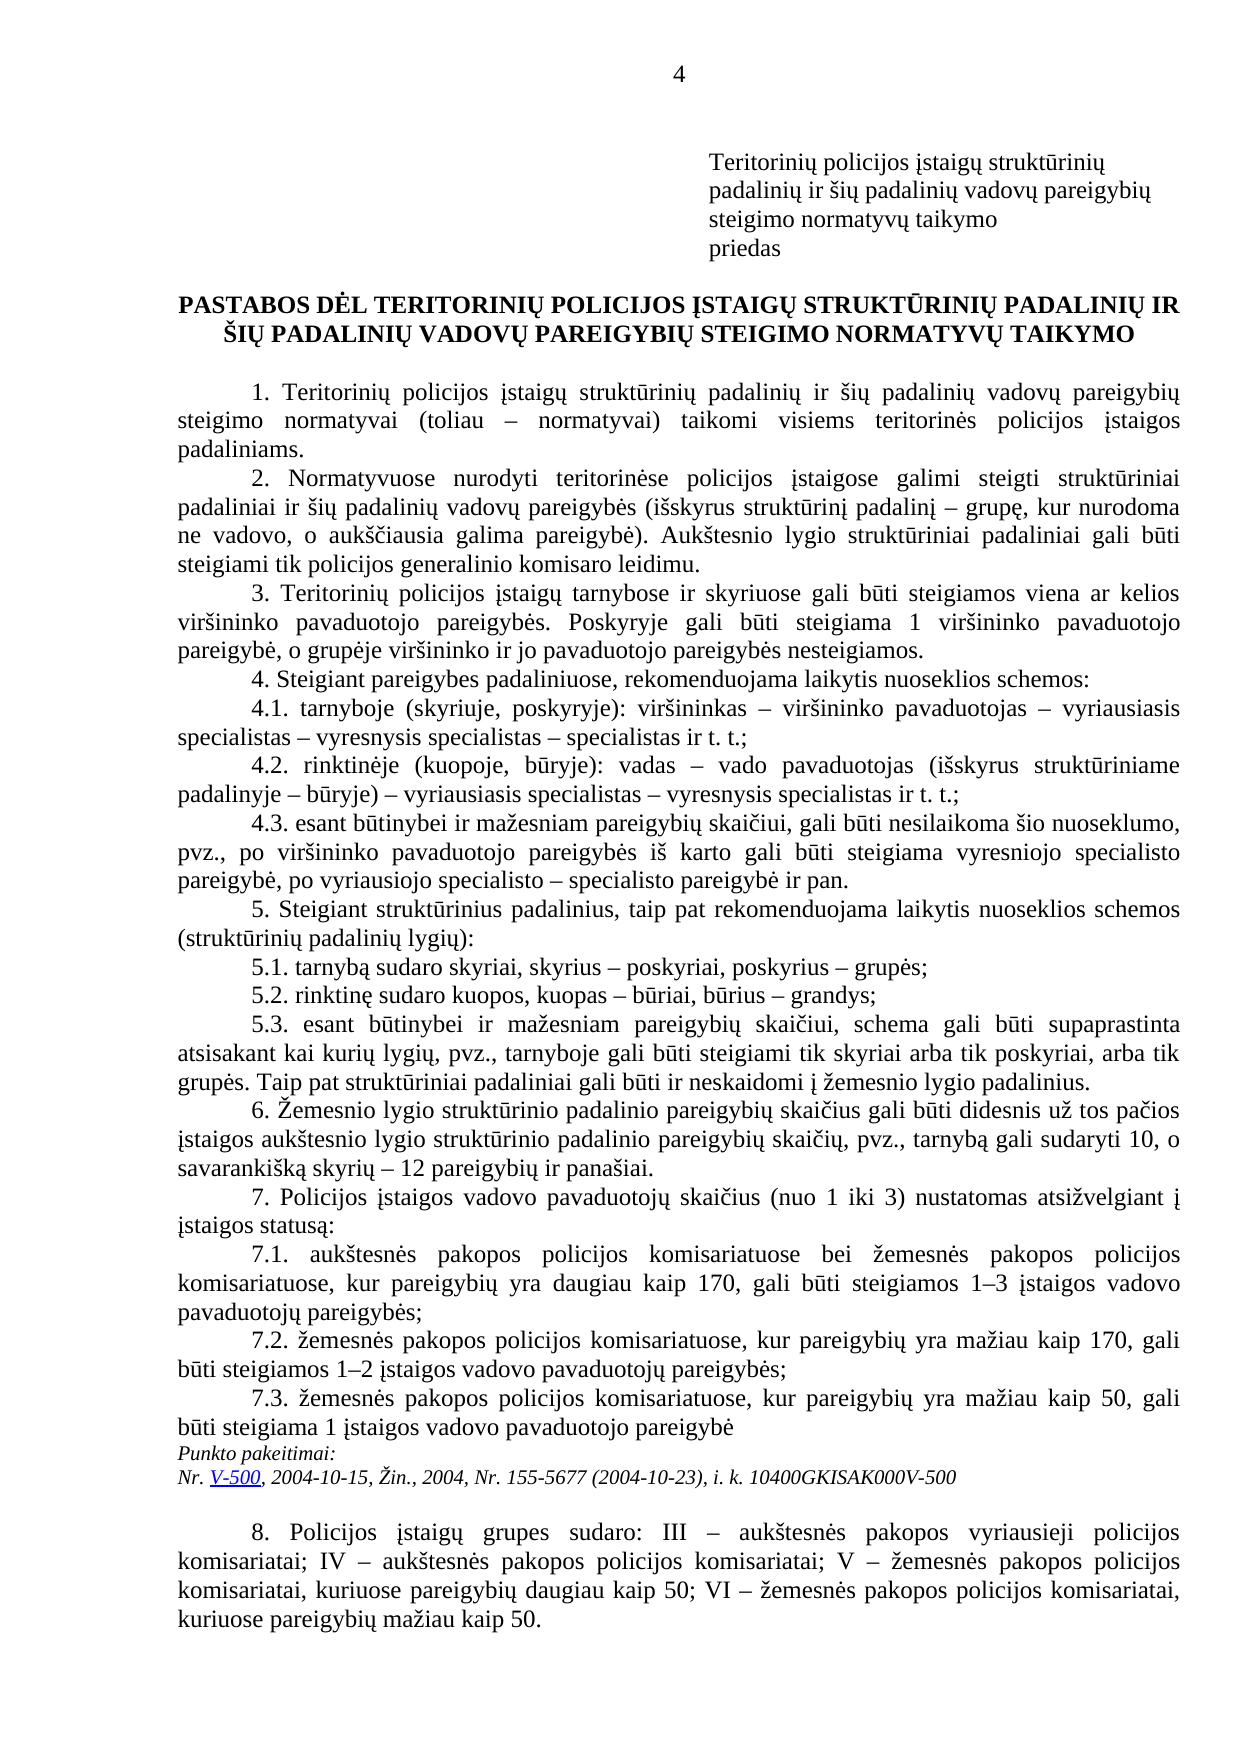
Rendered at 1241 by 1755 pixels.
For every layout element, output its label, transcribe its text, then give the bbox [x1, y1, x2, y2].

text 4.1. tarnyboje (skyriuje, poskyryje): viršininkas – viršininko pavaduotojas – vyriausiasis specialistas – vyresnysis specialistas – specialistas ir t. t.; [177, 693, 1181, 751]
text Punkto pakeitimai: [177, 1441, 1181, 1465]
text 8. Policijos įstaigų grupes sudaro: III – aukštesnės pakopos vyriausieji policijos komisariatai; IV – aukštesnės pakopos policijos komisariatai; V – žemesnės pakopos policijos komisariatai, kuriuose pareigybių daugiau kaip 50; VI – žemesnės pakopos policijos komisariatai, kuriuose pareigybių mažiau kaip 50. [177, 1517, 1181, 1632]
text 3. Teritorinių policijos įstaigų tarnybose ir skyriuose gali būti steigiamos viena ar kelios viršininko pavaduotojo pareigybės. Poskyryje gali būti steigiama 1 viršininko pavaduotojo pareigybė, o grupėje viršininko ir jo pavaduotojo pareigybės nesteigiamos. [177, 578, 1181, 664]
text Teritorinių policijos įstaigų struktūrinių [177, 147, 1181, 176]
text steigimo normatyvų taikymo [177, 204, 1181, 233]
text priedas [177, 233, 1181, 262]
text padalinių ir šių padalinių vadovų pareigybių [177, 176, 1181, 204]
text 2. Normatyvuose nurodyti teritorinėse policijos įstaigose galimi steigti struktūriniai padaliniai ir šių padalinių vadovų pareigybės (išskyrus struktūrinį padalinį – grupę, kur nurodoma ne vadovo, o aukščiausia galima pareigybė). Aukštesnio lygio struktūriniai padaliniai gali būti steigiami tik policijos generalinio komisaro leidimu. [177, 463, 1181, 578]
text Nr. V-500, 2004-10-15, Žin., 2004, Nr. 155-5677 (2004-10-23), i. k. 10400GKISAK000V-500 [177, 1465, 1181, 1489]
text Pastabos dėl teritorinių policijos įstaigų struktūrinių padalinių ir šių padalinių vadovų pareigybių steigimo normatyvų taikymo [177, 291, 1181, 348]
text 4.2. rinktinėje (kuopoje, būryje): vadas – vado pavaduotojas (išskyrus struktūriniame padalinyje – būryje) – vyriausiasis specialistas – vyresnysis specialistas ir t. t.; [177, 751, 1181, 808]
text 5.2. rinktinę sudaro kuopos, kuopas – būriai, būrius – grandys; [177, 981, 1181, 1009]
text 7.3. žemesnės pakopos policijos komisariatuose, kur pareigybių yra mažiau kaip 50, gali būti steigiama 1 įstaigos vadovo pavaduotojo pareigybė [177, 1383, 1181, 1441]
text 6. Žemesnio lygio struktūrinio padalinio pareigybių skaičius gali būti didesnis už tos pačios įstaigos aukštesnio lygio struktūrinio padalinio pareigybių skaičių, pvz., tarnybą gali sudaryti 10, o savarankišką skyrių – 12 pareigybių ir panašiai. [177, 1096, 1181, 1182]
text 7. Policijos įstaigos vadovo pavaduotojų skaičius (nuo 1 iki 3) nustatomas atsižvelgiant į įstaigos statusą: [177, 1182, 1181, 1239]
text 7.1. aukštesnės pakopos policijos komisariatuose bei žemesnės pakopos policijos komisariatuose, kur pareigybių yra daugiau kaip 170, gali būti steigiamos 1–3 įstaigos vadovo pavaduotojų pareigybės; [177, 1239, 1181, 1326]
text 4.3. esant būtinybei ir mažesniam pareigybių skaičiui, gali būti nesilaikoma šio nuoseklumo, pvz., po viršininko pavaduotojo pareigybės iš karto gali būti steigiama vyresniojo specialisto pareigybė, po vyriausiojo specialisto – specialisto pareigybė ir pan. [177, 808, 1181, 894]
text 5.1. tarnybą sudaro skyriai, skyrius – poskyriai, poskyrius – grupės; [177, 952, 1181, 981]
text 5.3. esant būtinybei ir mažesniam pareigybių skaičiui, schema gali būti supaprastinta atsisakant kai kurių lygių, pvz., tarnyboje gali būti steigiami tik skyriai arba tik poskyriai, arba tik grupės. Taip pat struktūriniai padaliniai gali būti ir neskaidomi į žemesnio lygio padalinius. [177, 1009, 1181, 1096]
text 5. Steigiant struktūrinius padalinius, taip pat rekomenduojama laikytis nuoseklios schemos (struktūrinių padalinių lygių): [177, 894, 1181, 952]
text 4. Steigiant pareigybes padaliniuose, rekomenduojama laikytis nuoseklios schemos: [177, 664, 1181, 693]
text 7.2. žemesnės pakopos policijos komisariatuose, kur pareigybių yra mažiau kaip 170, gali būti steigiamos 1–2 įstaigos vadovo pavaduotojų pareigybės; [177, 1326, 1181, 1383]
text 1. Teritorinių policijos įstaigų struktūrinių padalinių ir šių padalinių vadovų pareigybių steigimo normatyvai (toliau – normatyvai) taikomi visiems teritorinės policijos įstaigos padaliniams. [177, 377, 1181, 463]
